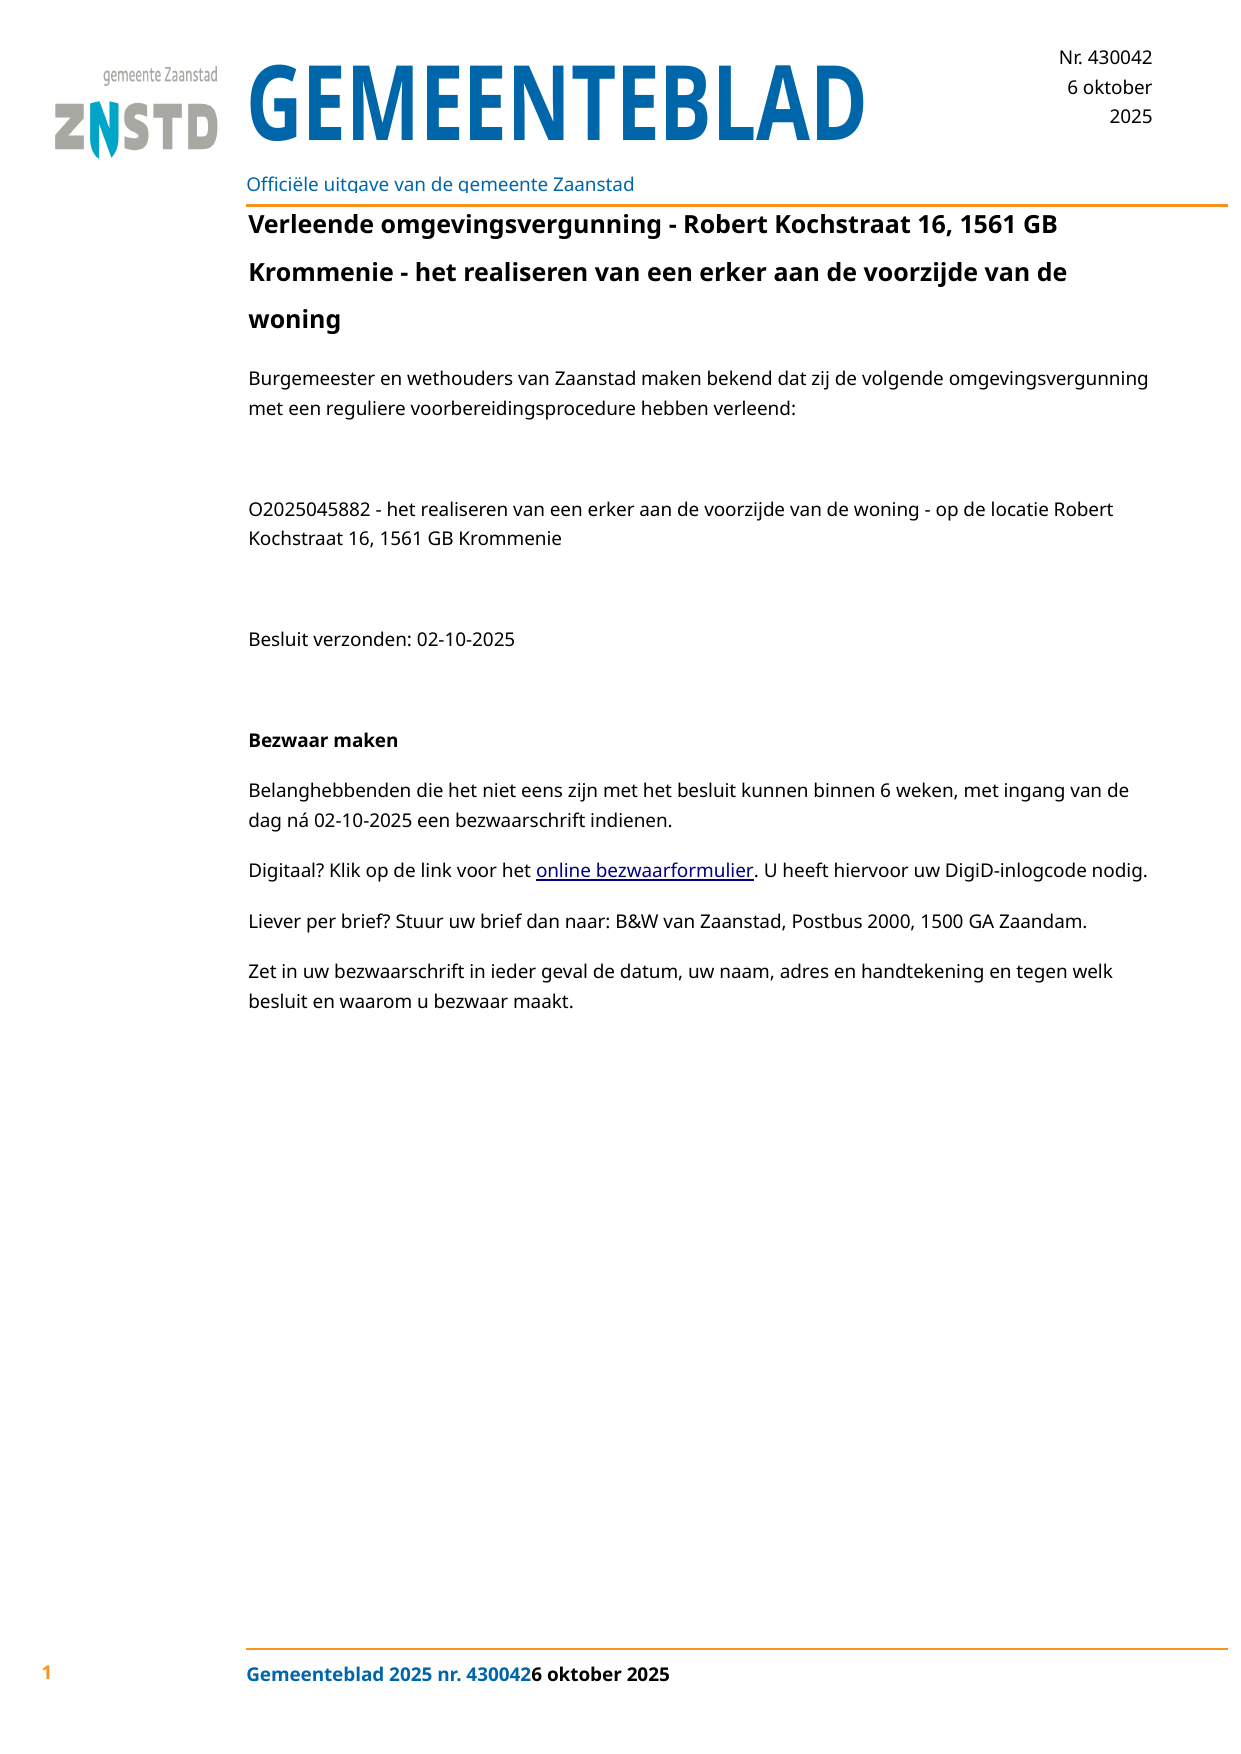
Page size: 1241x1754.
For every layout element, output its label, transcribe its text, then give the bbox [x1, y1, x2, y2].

text Digitaal? Klik op de link voor het online bezwaarformulier. U heeft hiervoor uw DigiD-inlogcode nodig. [248, 858, 1152, 883]
text Burgemeester en wethouders van Zaanstad maken bekend dat zij de volgende omgevingsvergunning met een reguliere voorbereidingsprocedure hebben verleend: [248, 366, 1152, 421]
text O2025045882 - het realiseren van een erker aan de voorzijde van de woning - op de locatie Robert Kochstraat 16, 1561 GB Krommenie [248, 496, 1152, 551]
text Besluit verzonden: 02-10-2025 [248, 626, 1152, 652]
text Zet in uw bezwaarschrift in ieder geval de datum, uw naam, adres en handtekening en tegen welk besluit en waarom u bezwaar maakt. [248, 958, 1152, 1014]
picture [41, 47, 231, 172]
text Bezwaar maken [248, 727, 1152, 753]
text Verleende omgevingsvergunning - Robert Kochstraat 16, 1561 GB Krommenie - het realiseren van een erker aan de voorzijde van de woning [248, 207, 1152, 336]
text Belanghebbenden die het niet eens zijn met het besluit kunnen binnen 6 weken, met ingang van de dag ná 02-10-2025 een bezwaarschrift indienen. [248, 778, 1152, 833]
text Liever per brief? Stuur uw brief dan naar: B&W van Zaanstad, Postbus 2000, 1500 GA Zaandam. [248, 908, 1152, 934]
